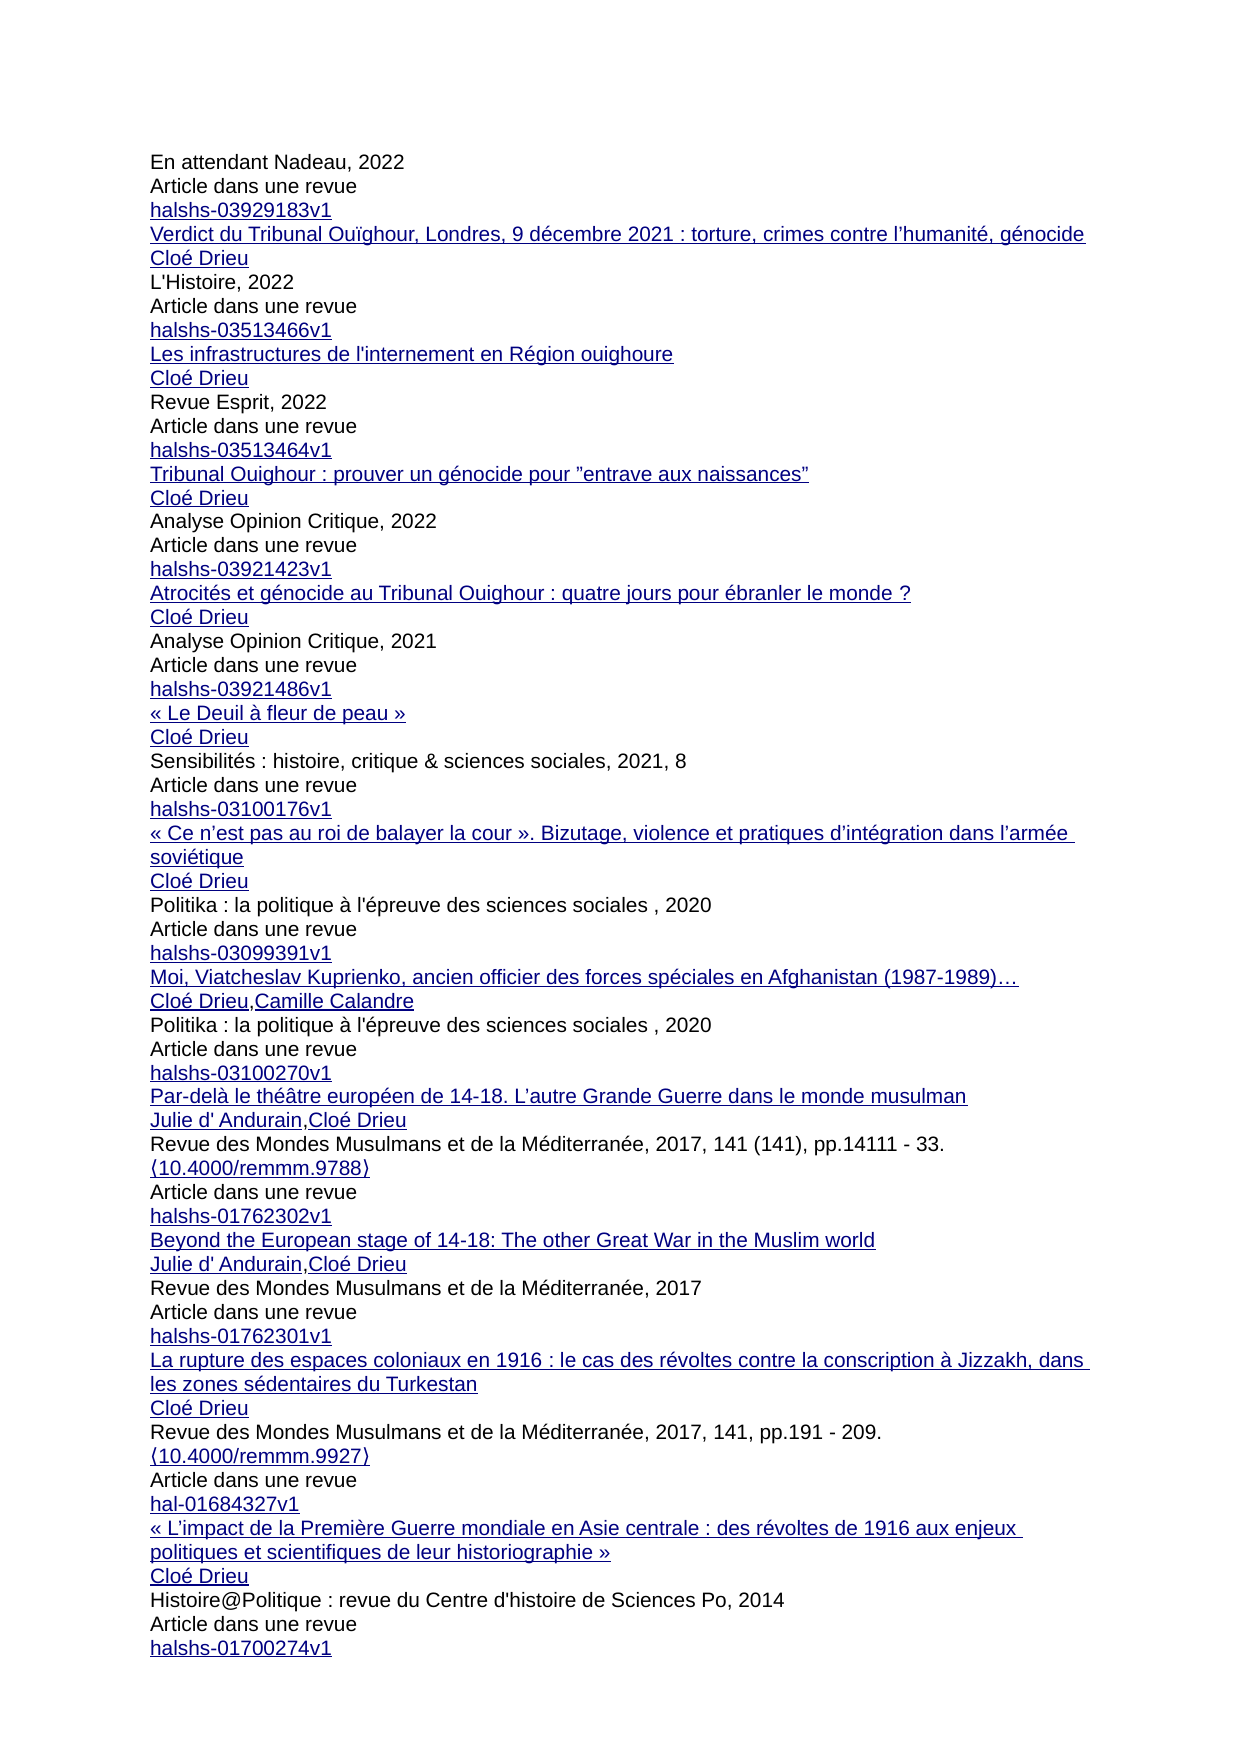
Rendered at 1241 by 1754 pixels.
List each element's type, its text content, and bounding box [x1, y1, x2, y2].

table_cell Tribunal Ouighour : prouver un génocide pour ”entrave aux naissances” Cloé Drieu Analyse Opinion Critique, 2022 Article dans une revue halshs-03921423v1 [150, 461, 1090, 581]
table_cell Les infrastructures de l'internement en Région ouighoure Cloé Drieu Revue Esprit, 2022 Article dans une revue halshs-03513464v1 [150, 342, 1090, 461]
table_cell Atrocités et génocide au Tribunal Ouighour : quatre jours pour ébranler le monde ? Cloé Drieu Analyse Opinion Critique, 2021 Article dans une revue halshs-03921486v1 [150, 581, 1090, 701]
table_cell « Le Deuil à fleur de peau » Cloé Drieu Sensibilités : histoire, critique & sciences sociales, 2021, 8 Article dans une revue halshs-03100176v1 [150, 701, 1090, 821]
table_cell Moi, Viatcheslav Kuprienko, ancien officier des forces spéciales en Afghanistan (1987-1989)… Cloé Drieu,Camille Calandre Politika : la politique à l'épreuve des sciences sociales , 2020 Article dans une revue halshs-03100270v1 [150, 965, 1090, 1084]
table_cell La rupture des espaces coloniaux en 1916 : le cas des révoltes contre la conscription à Jizzakh, dans [150, 1348, 1090, 1369]
table_cell Verdict du Tribunal Ouïghour, Londres, 9 décembre 2021 : torture, crimes contre l’humanité, génocide Cloé Drieu L'Histoire, 2022 Article dans une revue halshs-03513466v1 [150, 222, 1090, 342]
table_cell « Ce n’est pas au roi de balayer la cour ». Bizutage, violence et pratiques d’intégration dans l’armée soviétique Cloé Drieu Politika : la politique à l'épreuve des sciences sociales , 2020 Article dans une revue halshs-03099391v1 [150, 821, 1090, 964]
table_cell « L’impact de la Première Guerre mondiale en Asie centrale : des révoltes de 1916 aux enjeux politiques et scientifiques de leur historiographie » Cloé Drieu Histoire@Politique : revue du Centre d'histoire de Sciences Po, 2014 Article dans une revue halshs-01700274v1 [150, 1516, 1090, 1659]
table_cell les zones sédentaires du Turkestan Cloé Drieu Revue des Mondes Musulmans et de la Méditerranée, 2017, 141, pp.191 - 209. ⟨10.4000/remmm.9927⟩ Article dans une revue hal-01684327v1 [150, 1370, 1090, 1516]
table_cell En attendant Nadeau, 2022 Article dans une revue halshs-03929183v1 [150, 150, 1090, 222]
table_cell Beyond the European stage of 14-18: The other Great War in the Muslim world Julie d' Andurain,Cloé Drieu Revue des Mondes Musulmans et de la Méditerranée, 2017 Article dans une revue halshs-01762301v1 [150, 1228, 1090, 1348]
table_cell Par-delà le théâtre européen de 14-18. L’autre Grande Guerre dans le monde musulman Julie d' Andurain,Cloé Drieu Revue des Mondes Musulmans et de la Méditerranée, 2017, 141 (141), pp.14111 - 33. ⟨10.4000/remmm.9788⟩ Article dans une revue halshs-01762302v1 [150, 1084, 1090, 1228]
